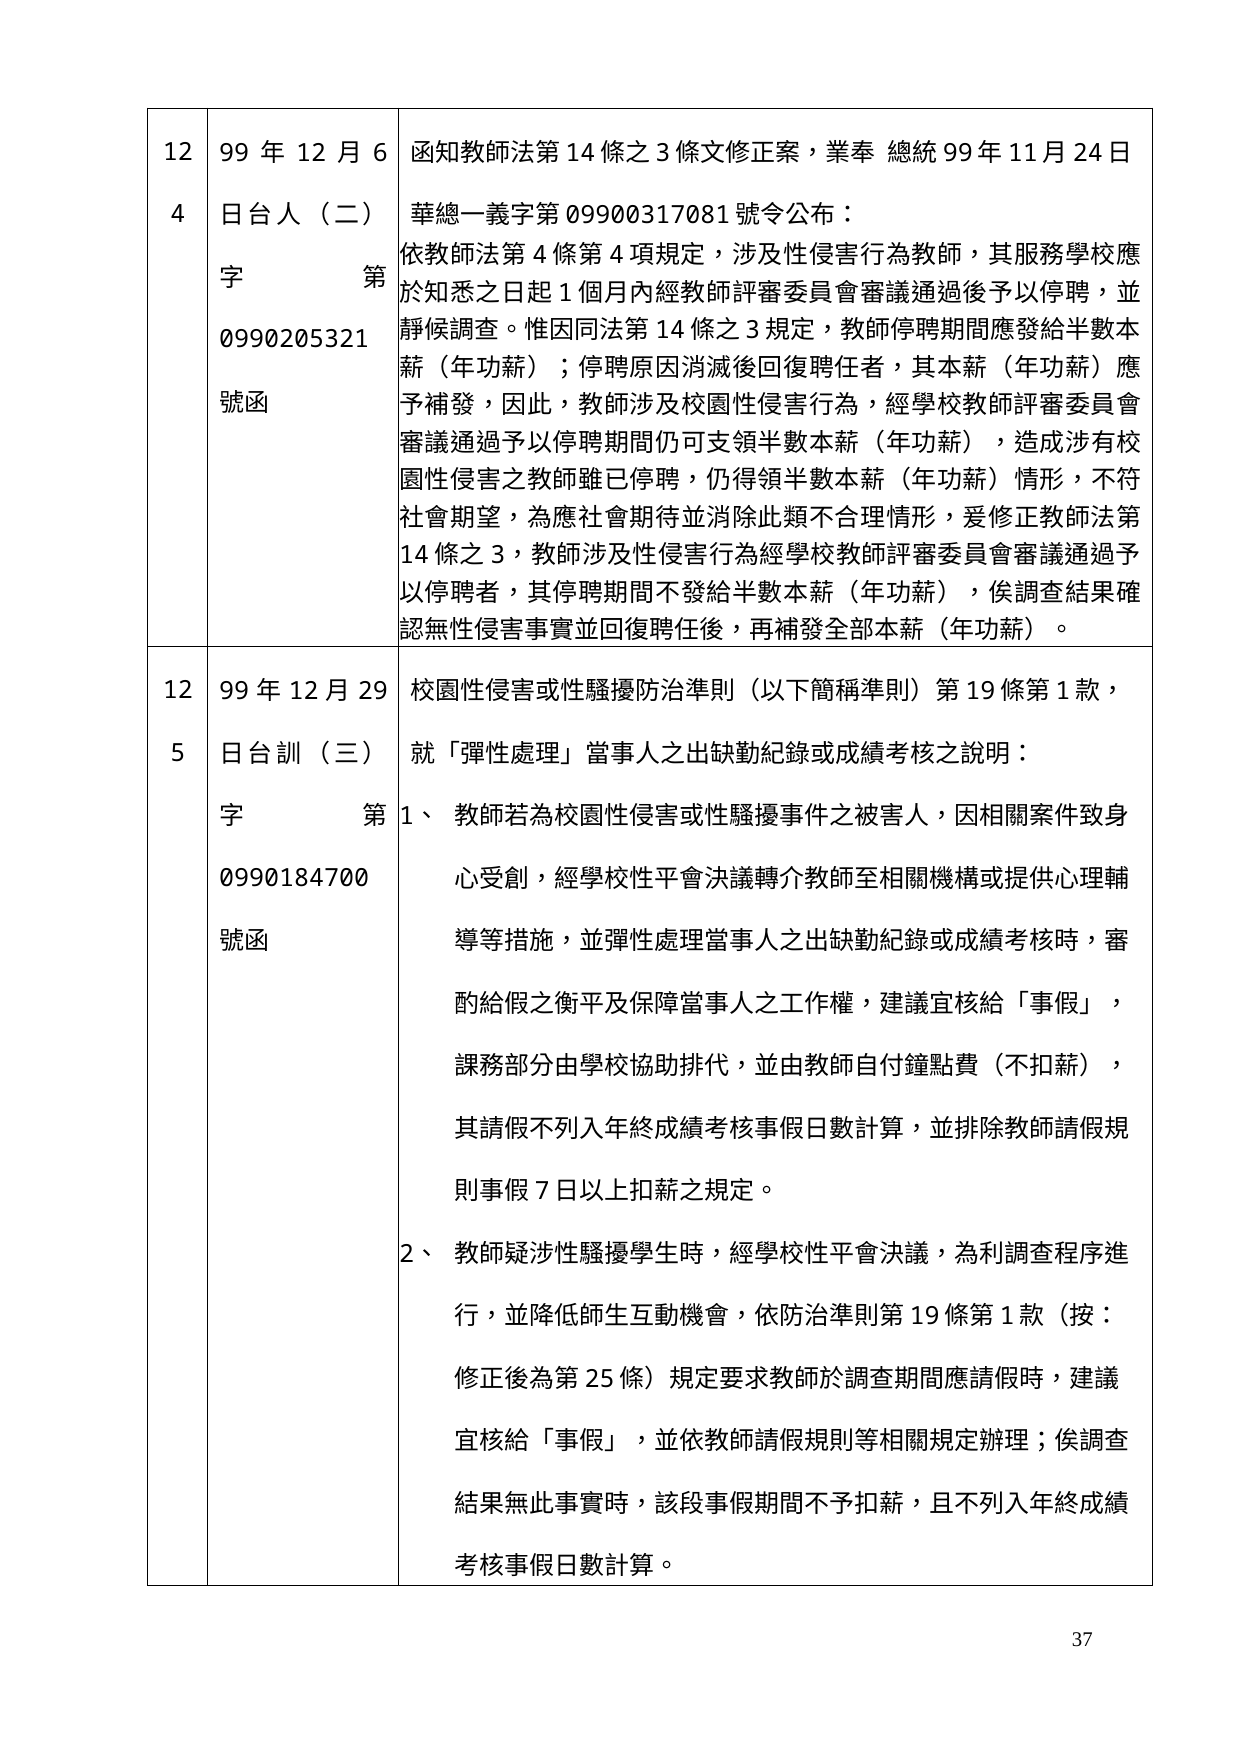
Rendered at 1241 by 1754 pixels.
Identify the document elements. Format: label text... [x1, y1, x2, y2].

table_cell 99年12月29日台訓（三）字第0990184700號函 [208, 647, 398, 1585]
table_cell 124 [148, 109, 207, 646]
table_cell 125 [148, 647, 207, 1585]
table_cell 校園性侵害或性騷擾防治準則（以下簡稱準則）第19條第1款，就「彈性處理」當事人之出缺勤紀錄或成績考核之說明： 教師若為校園性侵害或性騷擾事件之被害人，因相關案件致身心受創，經學校性平會決議轉介教師至相關機構或提供心理輔導等措施，並彈性處理當事人之出缺勤紀錄或成績考核時，審酌給假之衡平及保障當事人之工作權，建議宜核給「事假」，課務部分由學校協助排代，並由教師自付鐘點費（不扣薪），其請假不列入年終成績考核事假日數計算，並排除教師請假規則事假7日以上扣薪之規定。 教師疑涉性騷擾學生時，經學校性平會決議，為利調查程序進行，並降低師生互動機會，依防治準則第19條第1款（按：修正後為第25條）規定要求教師於調查期間應請假時，建議宜核給「事假」，並依教師請假規則等相關規定辦理；俟調查結果無此事實時，該段事假期間不予扣薪，且不列入年終成績考核事假日數計算。 職員工部分，其出缺勤或成績考核之彈性處理，請學校逕依各該主管機關之相關規定辦理。 [399, 647, 1152, 1585]
table_cell 函知教師法第14條之3條文修正案，業奉 總統99年11月24日華總一義字第09900317081號令公布： 依教師法第4條第4項規定，涉及性侵害行為教師，其服務學校應於知悉之日起1個月內經教師評審委員會審議通過後予以停聘，並靜候調查。惟因同法第14條之3規定，教師停聘期間應發給半數本薪（年功薪）；停聘原因消滅後回復聘任者，其本薪（年功薪）應予補發，因此，教師涉及校園性侵害行為，經學校教師評審委員會審議通過予以停聘期間仍可支領半數本薪（年功薪），造成涉有校園性侵害之教師雖已停聘，仍得領半數本薪（年功薪）情形，不符社會期望，為應社會期待並消除此類不合理情形，爰修正教師法第14條之3，教師涉及性侵害行為經學校教師評審委員會審議通過予以停聘者，其停聘期間不發給半數本薪（年功薪），俟調查結果確認無性侵害事實並回復聘任後，再補發全部本薪（年功薪）。 [399, 109, 1152, 646]
table_cell 99年12月6日台人（二）字第0990205321號函 [208, 109, 398, 646]
